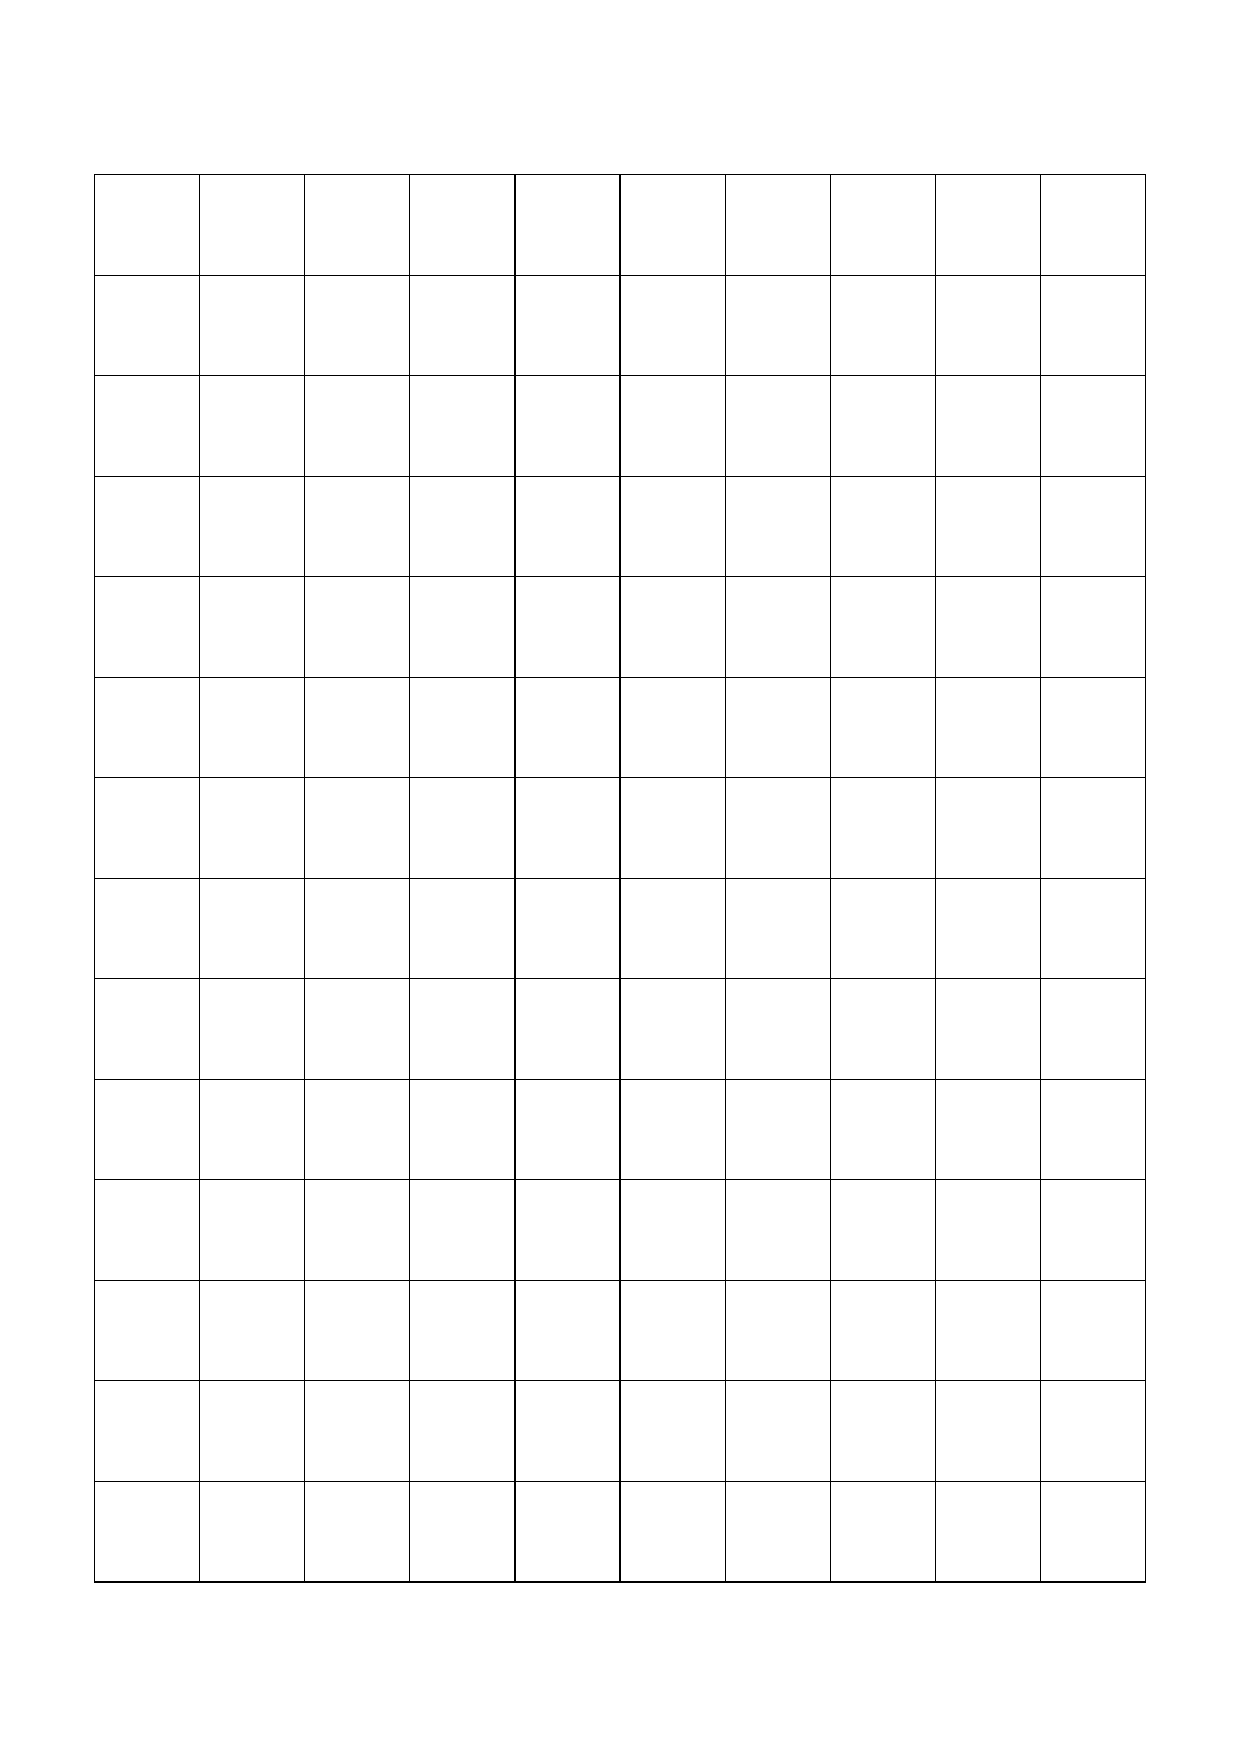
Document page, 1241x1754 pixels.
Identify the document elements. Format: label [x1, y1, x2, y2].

table_cell [200, 175, 304, 274]
table_cell [95, 1482, 199, 1581]
table_cell [410, 979, 514, 1079]
table_cell [95, 778, 199, 878]
table_cell [831, 778, 935, 878]
table_cell [831, 678, 935, 777]
table_cell [95, 477, 199, 576]
table_cell [516, 1381, 619, 1481]
table_cell [936, 1080, 1040, 1179]
table_cell [726, 1180, 830, 1280]
table_cell [200, 477, 304, 576]
table_cell [200, 979, 304, 1079]
table_cell [726, 577, 830, 677]
table_cell [1041, 879, 1145, 978]
table_cell [95, 577, 199, 677]
table_cell [1041, 1180, 1145, 1280]
table_cell [726, 1080, 830, 1179]
table_cell [726, 276, 830, 375]
table_cell [410, 276, 514, 375]
table_cell [621, 376, 725, 476]
table_cell [831, 1482, 935, 1581]
table_cell [410, 1482, 514, 1581]
table_cell [410, 577, 514, 677]
table_cell [831, 1281, 935, 1380]
table_cell [936, 879, 1040, 978]
table_cell [726, 778, 830, 878]
table_cell [410, 1381, 514, 1481]
table_cell [1041, 1482, 1145, 1581]
table_cell [726, 1281, 830, 1380]
table_cell [516, 276, 619, 375]
table_cell [200, 577, 304, 677]
table_cell [410, 1281, 514, 1380]
table_cell [305, 778, 409, 878]
table_cell [410, 1080, 514, 1179]
table_cell [1041, 376, 1145, 476]
table_cell [200, 1381, 304, 1481]
table_cell [1041, 1281, 1145, 1380]
table_cell [410, 376, 514, 476]
table_cell [1041, 678, 1145, 777]
table_cell [95, 1080, 199, 1179]
table_cell [726, 1482, 830, 1581]
table_cell [1041, 1080, 1145, 1179]
table_cell [621, 1381, 725, 1481]
table_cell [516, 1281, 619, 1380]
table_cell [516, 879, 619, 978]
table_cell [831, 1080, 935, 1179]
table_cell [621, 276, 725, 375]
table_cell [95, 678, 199, 777]
table_cell [1041, 276, 1145, 375]
table_cell [621, 678, 725, 777]
table_cell [831, 979, 935, 1079]
table_cell [200, 376, 304, 476]
table_cell [410, 477, 514, 576]
table_cell [95, 879, 199, 978]
table_cell [1041, 175, 1145, 274]
table_cell [621, 1180, 725, 1280]
table_cell [621, 1482, 725, 1581]
table_cell [726, 879, 830, 978]
table_cell [1041, 1381, 1145, 1481]
table_cell [831, 376, 935, 476]
table_cell [410, 1180, 514, 1280]
table_cell [95, 376, 199, 476]
table_cell [516, 979, 619, 1079]
table_cell [936, 979, 1040, 1079]
table_cell [305, 276, 409, 375]
table_cell [200, 678, 304, 777]
table_cell [305, 376, 409, 476]
table_cell [516, 1080, 619, 1179]
table_cell [200, 1281, 304, 1380]
table_cell [936, 778, 1040, 878]
table_cell [831, 276, 935, 375]
table_cell [621, 1281, 725, 1380]
table_cell [95, 276, 199, 375]
table_cell [831, 175, 935, 274]
table_cell [410, 175, 514, 274]
table_cell [95, 979, 199, 1079]
table_cell [200, 778, 304, 878]
table_cell [516, 678, 619, 777]
table_cell [831, 879, 935, 978]
table_cell [516, 778, 619, 878]
table_cell [936, 1281, 1040, 1380]
table_cell [95, 1281, 199, 1380]
table_cell [200, 1180, 304, 1280]
table_cell [936, 276, 1040, 375]
table_cell [305, 979, 409, 1079]
table_cell [621, 879, 725, 978]
table_cell [95, 175, 199, 274]
table_cell [200, 1482, 304, 1581]
table_cell [305, 1080, 409, 1179]
table_cell [516, 1482, 619, 1581]
table_cell [831, 1180, 935, 1280]
table_cell [831, 1381, 935, 1481]
table_cell [936, 376, 1040, 476]
table_cell [936, 175, 1040, 274]
table_cell [936, 577, 1040, 677]
table_cell [726, 175, 830, 274]
table_cell [621, 979, 725, 1079]
table_cell [516, 477, 619, 576]
table_cell [305, 1482, 409, 1581]
table_cell [516, 577, 619, 677]
table_cell [516, 1180, 619, 1280]
table_cell [1041, 477, 1145, 576]
table_cell [410, 678, 514, 777]
table_cell [831, 477, 935, 576]
table_cell [726, 1381, 830, 1481]
table_cell [305, 678, 409, 777]
table_cell [95, 1381, 199, 1481]
table_cell [726, 477, 830, 576]
table_cell [936, 1482, 1040, 1581]
table_cell [305, 1180, 409, 1280]
table_cell [1041, 778, 1145, 878]
table_cell [410, 879, 514, 978]
table_cell [200, 879, 304, 978]
table_cell [726, 376, 830, 476]
table_cell [621, 175, 725, 274]
table_cell [726, 678, 830, 777]
table_cell [1041, 979, 1145, 1079]
table_cell [1041, 577, 1145, 677]
table_cell [621, 577, 725, 677]
table_cell [936, 1180, 1040, 1280]
table_cell [305, 1381, 409, 1481]
table_cell [621, 778, 725, 878]
table_cell [200, 276, 304, 375]
table_cell [305, 879, 409, 978]
table_cell [410, 778, 514, 878]
table_cell [305, 477, 409, 576]
table_cell [936, 477, 1040, 576]
table_cell [621, 477, 725, 576]
table_cell [831, 577, 935, 677]
table_cell [936, 678, 1040, 777]
table_cell [726, 979, 830, 1079]
table_cell [516, 376, 619, 476]
table_cell [305, 1281, 409, 1380]
table_cell [200, 1080, 304, 1179]
table_cell [95, 1180, 199, 1280]
table_cell [516, 175, 619, 274]
table_cell [305, 577, 409, 677]
table_cell [305, 175, 409, 274]
table_cell [621, 1080, 725, 1179]
table_cell [936, 1381, 1040, 1481]
